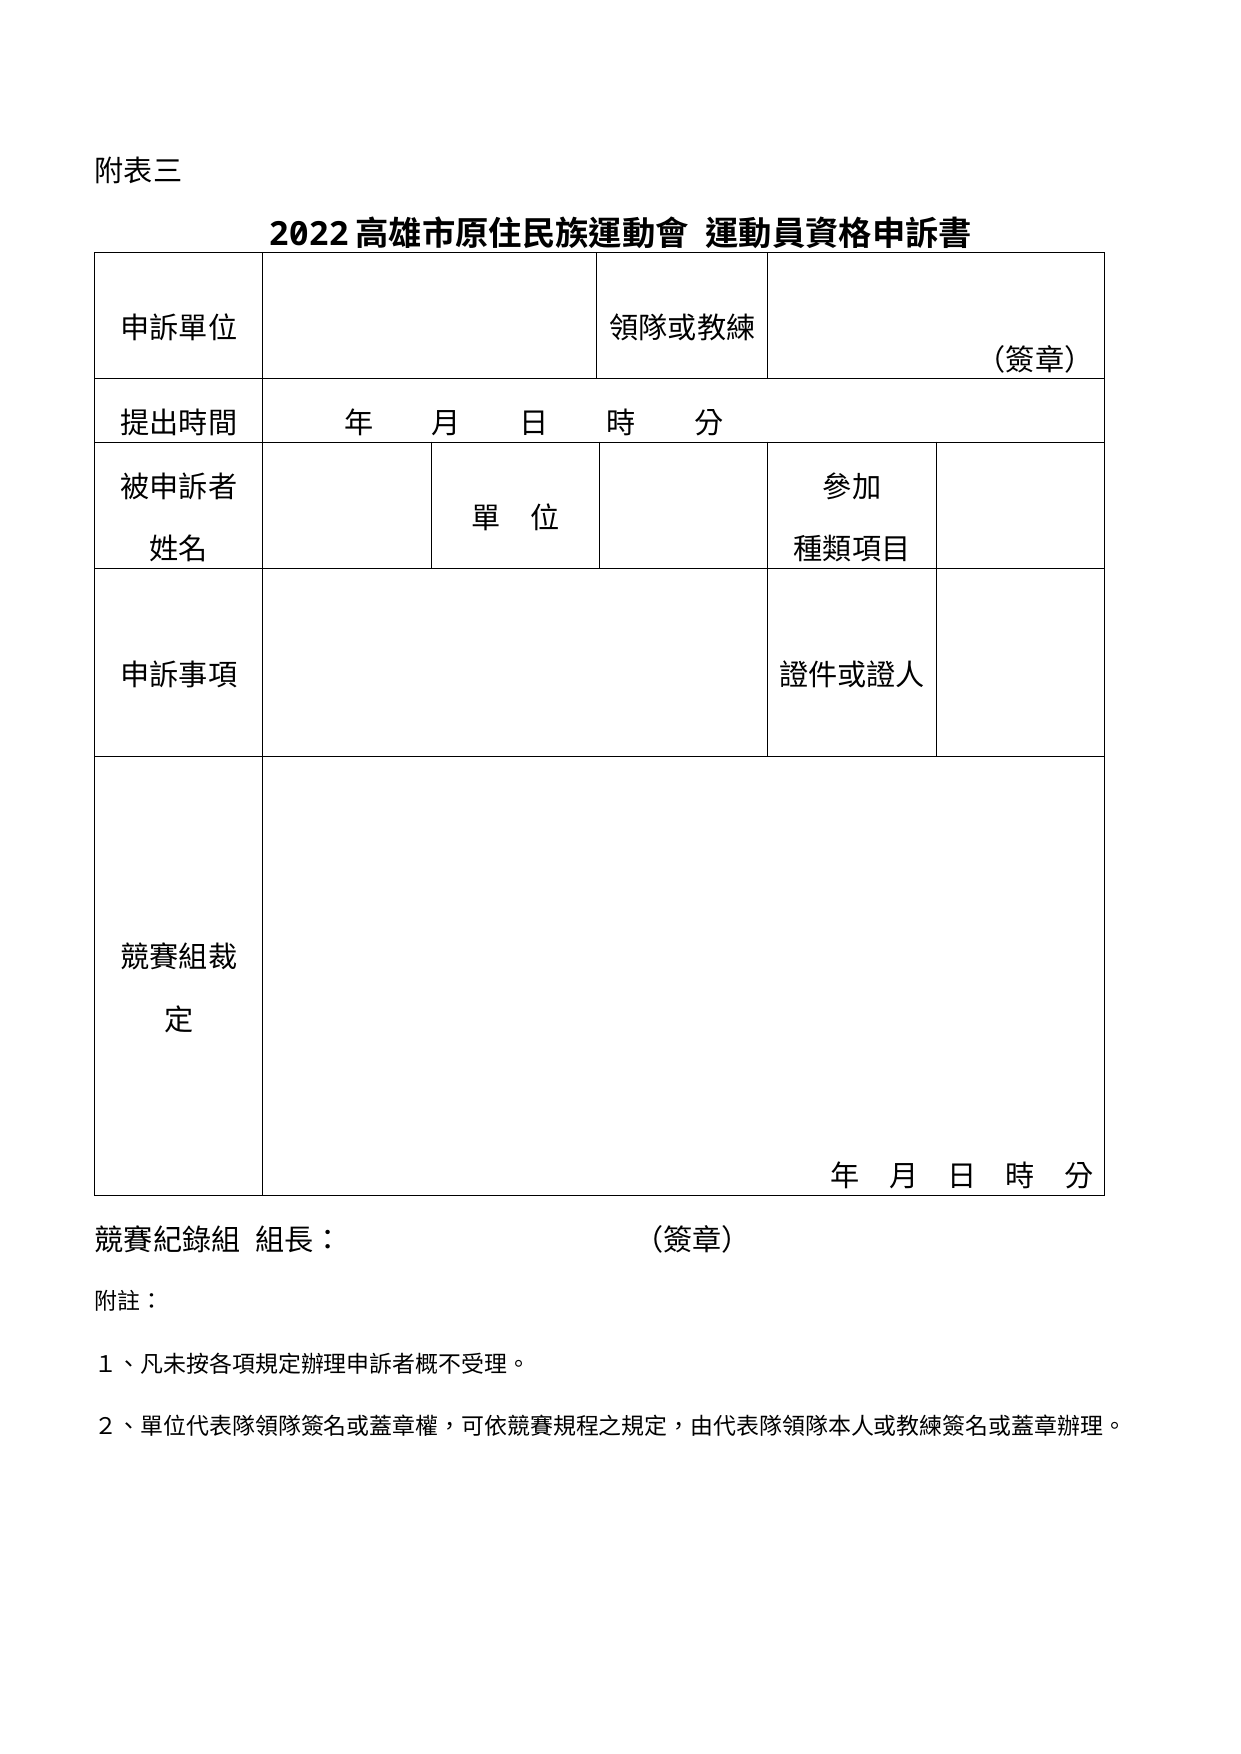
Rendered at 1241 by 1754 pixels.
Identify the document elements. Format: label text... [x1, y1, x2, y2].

table_cell 申訴事項 [95, 569, 262, 756]
table_cell 競賽組裁定 [95, 757, 262, 1195]
text 2022高雄市原住民族運動會 運動員資格申訴書 [94, 189, 1146, 252]
table_cell [263, 443, 431, 568]
table_header 申訴單位 [95, 253, 262, 378]
text 附表三 [94, 127, 1146, 189]
table_header [263, 253, 596, 378]
table_cell 被申訴者姓名 [95, 443, 262, 568]
text ２、單位代表隊領隊簽名或蓋章權，可依競賽規程之規定，由代表隊領隊本人或教練簽名或蓋章辦理。 [94, 1383, 1146, 1446]
table_cell 單 位 [432, 443, 599, 568]
table_cell 參加 種類項目 [768, 443, 936, 568]
table_cell [263, 569, 767, 756]
table_cell 證件或證人 [768, 569, 936, 756]
table_cell 年 月 日 時 分 [263, 379, 1104, 442]
table_cell 年 月 日 時 分 [263, 757, 1104, 1195]
text 競賽紀錄組 組長： （簽章） [94, 1196, 1146, 1258]
table_header 領隊或教練 [597, 253, 767, 378]
table_cell [937, 443, 1104, 568]
table_cell [937, 569, 1104, 756]
text 附註： [94, 1258, 1146, 1321]
table_header （簽章） [768, 253, 1104, 378]
table_cell 提出時間 [95, 379, 262, 442]
table_cell [600, 443, 767, 568]
text １、凡未按各項規定辦理申訴者概不受理。 [94, 1321, 1146, 1383]
